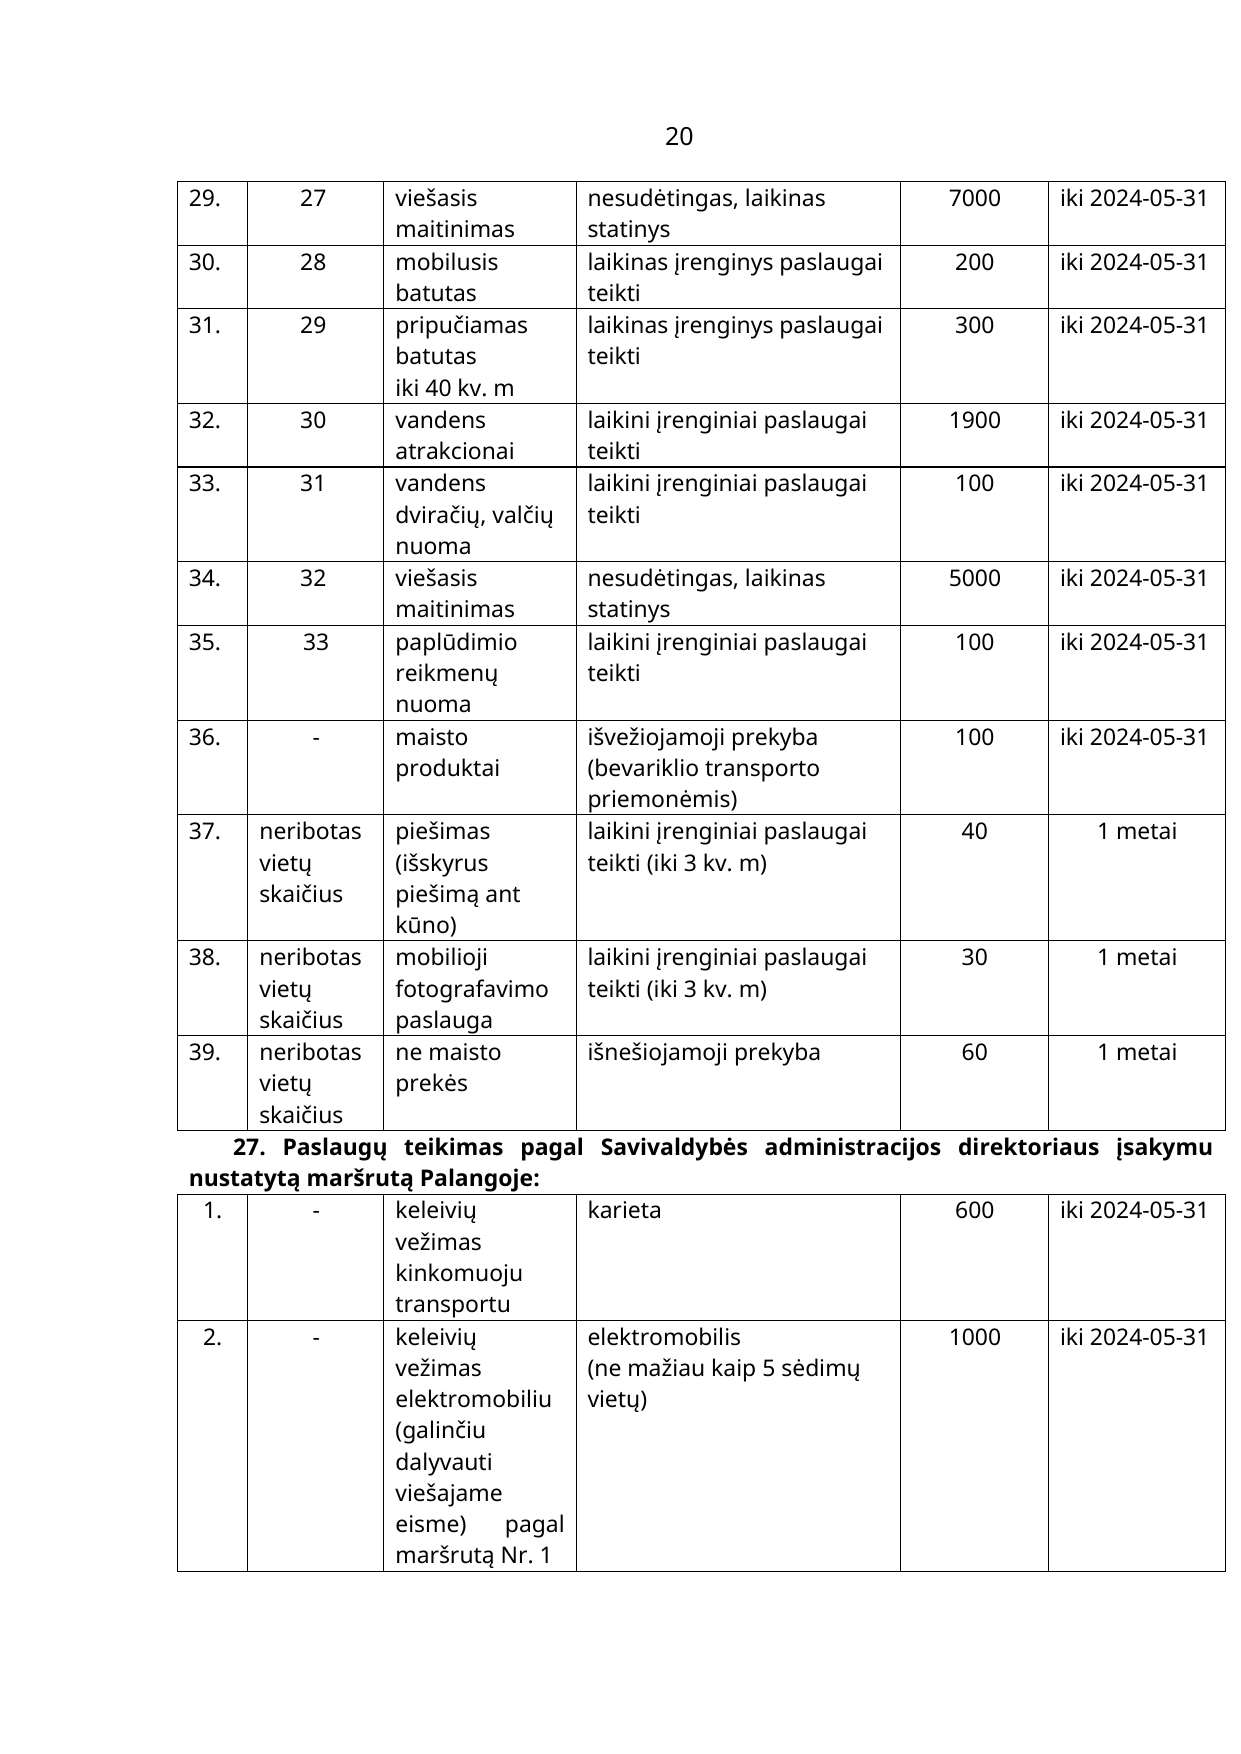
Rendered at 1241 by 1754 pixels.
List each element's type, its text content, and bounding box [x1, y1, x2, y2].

table_cell [1226, 625, 1230, 719]
table_cell 1 metai [1049, 815, 1225, 940]
table_cell [1226, 466, 1230, 561]
table_cell [1226, 1035, 1230, 1130]
table_cell 37. [178, 815, 247, 940]
table_cell 1 metai [1049, 941, 1225, 1035]
table_cell mobilioji fotografavimo paslauga [384, 941, 576, 1035]
table_cell iki 2024-05-31 [1049, 182, 1225, 244]
table_cell 28 [248, 246, 383, 308]
table_cell neribotas vietų skaičius [248, 1036, 383, 1130]
table_cell laikini įrenginiai paslaugai teikti (iki 3 kv. m) [577, 941, 900, 1035]
table_cell 30 [901, 941, 1048, 1035]
table_cell neribotas vietų skaičius [248, 941, 383, 1035]
table_cell 300 [901, 309, 1048, 403]
table_cell 36. [178, 721, 247, 814]
table_cell nesudėtingas, laikinas statinys [577, 562, 900, 625]
table_cell [1226, 1130, 1230, 1193]
table_cell 5000 [901, 562, 1048, 625]
table_cell iki 2024-05-31 [1049, 468, 1225, 561]
table_cell [1226, 561, 1230, 625]
table_cell laikinas įrenginys paslaugai teikti [577, 309, 900, 403]
table_cell 30. [178, 246, 247, 308]
table_cell iki 2024-05-31 [1049, 562, 1225, 625]
table_cell piešimas (išskyrus piešimą ant kūno) [384, 815, 576, 940]
table_cell laikini įrenginiai paslaugai teikti [577, 468, 900, 561]
table_cell [1226, 940, 1230, 1035]
table_cell 1. [178, 1195, 247, 1319]
table_cell 33. [178, 468, 247, 561]
table_cell viešasis maitinimas [384, 562, 576, 625]
table_cell 39. [178, 1036, 247, 1130]
table_cell mobilusis batutas [384, 246, 576, 308]
table_cell 100 [901, 468, 1048, 561]
table_cell neribotas vietų skaičius [248, 815, 383, 940]
table_cell iki 2024-05-31 [1049, 626, 1225, 719]
table_cell - [248, 721, 383, 814]
table_cell laikini įrenginiai paslaugai teikti [577, 626, 900, 719]
table_cell [1226, 1320, 1230, 1571]
table_cell 1 metai [1049, 1036, 1225, 1130]
table_cell iki 2024-05-31 [1049, 309, 1225, 403]
table_cell [1226, 403, 1230, 466]
table_cell vandens atrakcionai [384, 404, 576, 466]
table_cell iki 2024-05-31 [1049, 246, 1225, 308]
table_cell išvežiojamoji prekyba (bevariklio transporto priemonėmis) [577, 721, 900, 814]
table_cell išnešiojamoji prekyba [577, 1036, 900, 1130]
table_cell laikini įrenginiai paslaugai teikti (iki 3 kv. m) [577, 815, 900, 940]
table_cell iki 2024-05-31 [1049, 721, 1225, 814]
table_cell 29. [178, 182, 247, 244]
table_cell iki 2024-05-31 [1049, 1321, 1225, 1571]
table_cell 7000 [901, 182, 1048, 244]
table_cell keleivių vežimas elektromobiliu (galinčiu dalyvauti viešajame eisme) pagal maršrutą Nr. 1 [384, 1321, 576, 1571]
table_cell maisto produktai [384, 721, 576, 814]
table_cell 27 [248, 182, 383, 244]
table_cell elektromobilis (ne mažiau kaip 5 sėdimų vietų) [577, 1321, 900, 1571]
table_cell laikini įrenginiai paslaugai teikti [577, 404, 900, 466]
table_cell keleivių vežimas kinkomuoju transportu [384, 1195, 576, 1319]
table_cell 60 [901, 1036, 1048, 1130]
table_cell 32. [178, 404, 247, 466]
table_cell 100 [901, 721, 1048, 814]
table_cell [1226, 814, 1230, 940]
table_cell - [248, 1195, 383, 1319]
table_cell 600 [901, 1195, 1048, 1319]
table_cell pripučiamas batutas iki 40 kv. m [384, 309, 576, 403]
table_cell nesudėtingas, laikinas statinys [577, 182, 900, 244]
table_cell [1226, 181, 1230, 244]
table_cell viešasis maitinimas [384, 182, 576, 244]
table_cell 38. [178, 941, 247, 1035]
table_cell [1226, 720, 1230, 814]
table_cell 31 [248, 468, 383, 561]
table_cell 27. Paslaugų teikimas pagal Savivaldybės administracijos direktoriaus įsakymu nustatytą maršrutą Palangoje: [177, 1131, 1226, 1193]
table_cell [1226, 308, 1230, 403]
table_cell 29 [248, 309, 383, 403]
table_cell - [248, 1321, 383, 1571]
table_cell 1900 [901, 404, 1048, 466]
table_cell 32 [248, 562, 383, 625]
table_cell 35. [178, 626, 247, 719]
table_cell laikinas įrenginys paslaugai teikti [577, 246, 900, 308]
table_cell 100 [901, 626, 1048, 719]
table_cell 40 [901, 815, 1048, 940]
table_cell karieta [577, 1195, 900, 1319]
table_cell iki 2024-05-31 [1049, 404, 1225, 466]
table_cell [1226, 1194, 1230, 1319]
table_cell [1226, 245, 1230, 308]
table_cell 200 [901, 246, 1048, 308]
table_cell 2. [178, 1321, 247, 1571]
table_cell vandens dviračių, valčių nuoma [384, 468, 576, 561]
table_cell 1000 [901, 1321, 1048, 1571]
table_cell iki 2024-05-31 [1049, 1195, 1225, 1319]
table_cell 30 [248, 404, 383, 466]
table_cell paplūdimio reikmenų nuoma [384, 626, 576, 719]
table_cell ne maisto prekės [384, 1036, 576, 1130]
table_cell 34. [178, 562, 247, 625]
table_cell 33 [248, 626, 383, 719]
table_cell 31. [178, 309, 247, 403]
